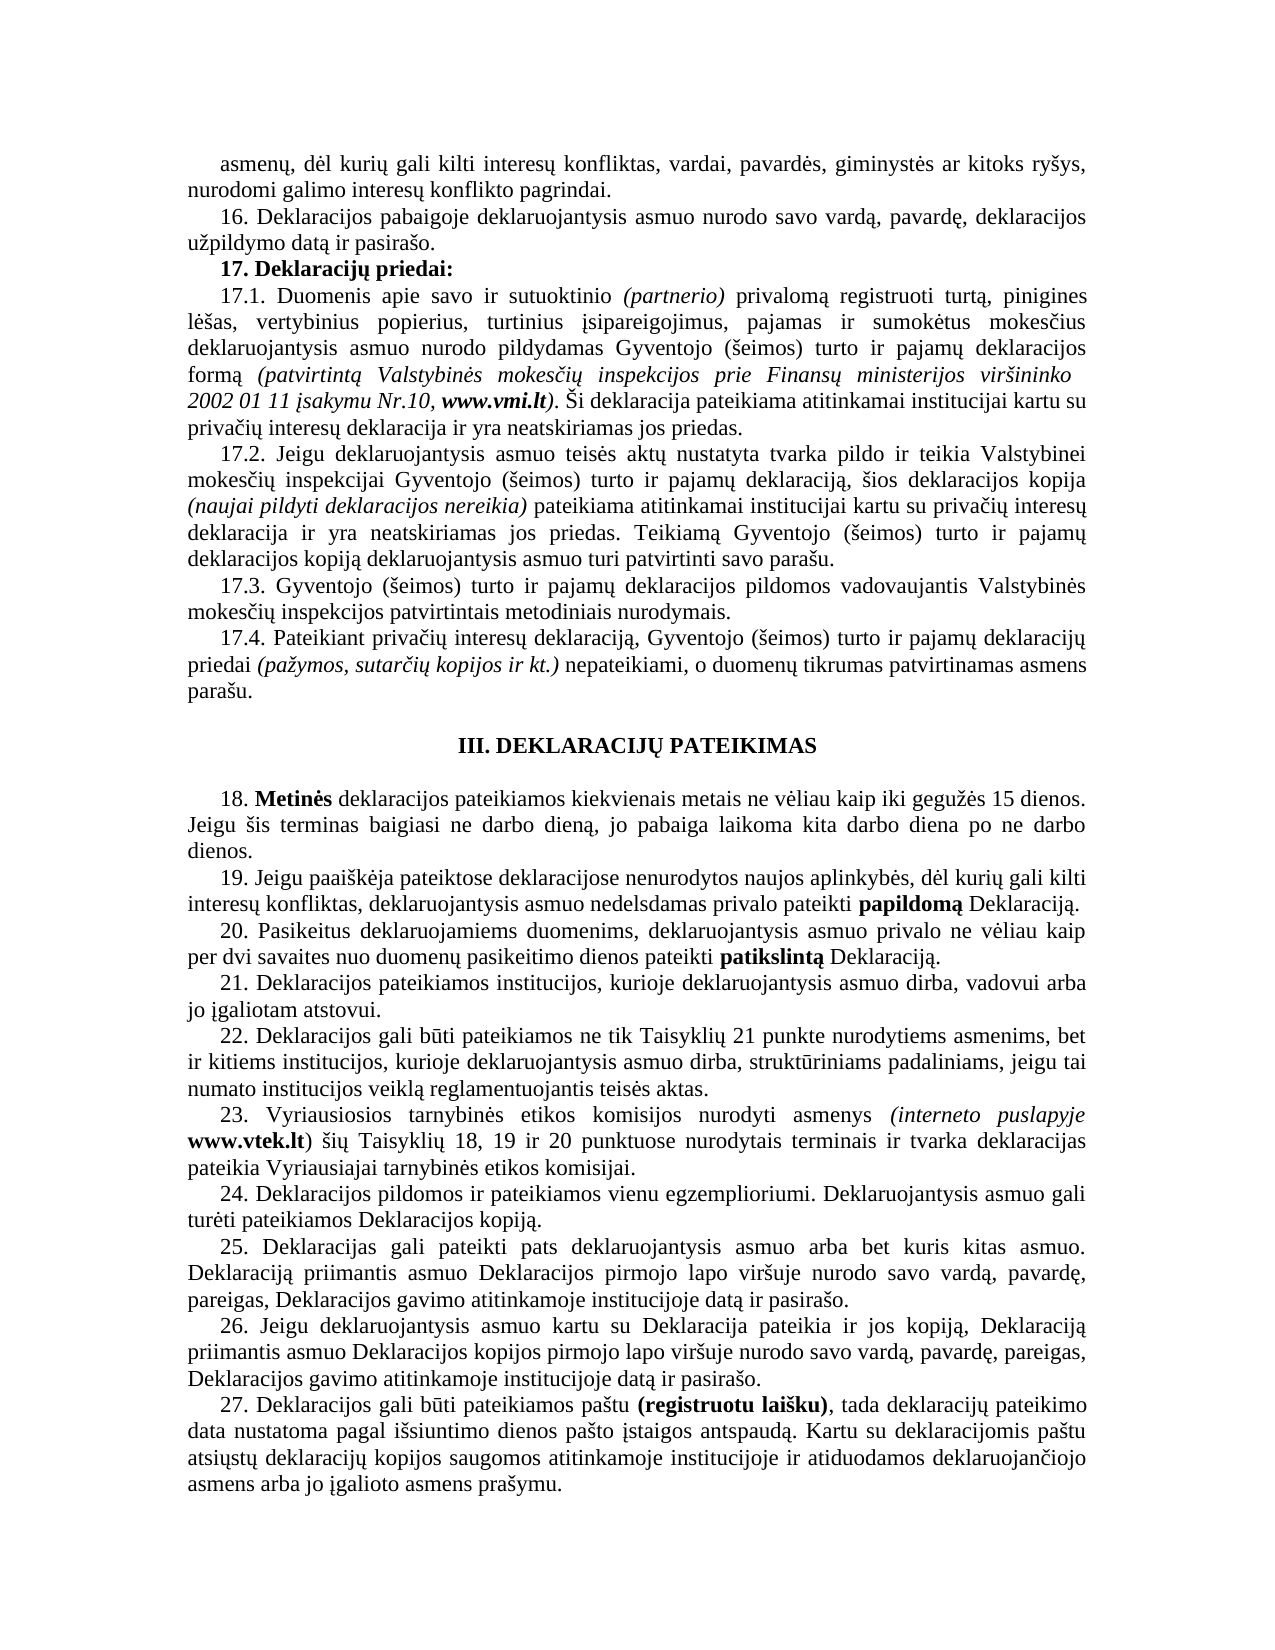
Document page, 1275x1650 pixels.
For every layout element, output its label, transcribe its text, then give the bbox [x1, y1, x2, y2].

text 17.3. Gyventojo (šeimos) turto ir pajamų deklaracijos pildomos vadovaujantis Valstybinės mokesčių inspekcijos patvirtintais metodiniais nurodymais. [187, 572, 1087, 624]
text asmenų, dėl kurių gali kilti interesų konfliktas, vardai, pavardės, giminystės ar kitoks ryšys, nurodomi galimo interesų konflikto pagrindai. [187, 150, 1087, 203]
text 17.1. Duomenis apie savo ir sutuoktinio (partnerio) privalomą registruoti turtą, pinigines lėšas, vertybinius popierius, turtinius įsipareigojimus, pajamas ir sumokėtus mokesčius deklaruojantysis asmuo nurodo pildydamas Gyventojo (šeimos) turto ir pajamų deklaracijos formą (patvirtintą Valstybinės mokesčių inspekcijos prie Finansų ministerijos viršininko 2002 01 11 įsakymu Nr.10, www.vmi.lt). Ši deklaracija pateikiama atitinkamai institucijai kartu su privačių interesų deklaracija ir yra neatskiriamas jos priedas. [187, 282, 1087, 440]
text 21. Deklaracijos pateikiamos institucijos, kurioje deklaruojantysis asmuo dirba, vadovui arba jo įgaliotam atstovui. [187, 969, 1087, 1022]
text 17.4. Pateikiant privačių interesų deklaraciją, Gyventojo (šeimos) turto ir pajamų deklaracijų priedai (pažymos, sutarčių kopijos ir kt.) nepateikiami, o duomenų tikrumas patvirtinamas asmens parašu. [187, 624, 1087, 703]
text III. DEKLARACIJŲ PATEIKIMAS [187, 732, 1087, 758]
text 17.2. Jeigu deklaruojantysis asmuo teisės aktų nustatyta tvarka pildo ir teikia Valstybinei mokesčių inspekcijai Gyventojo (šeimos) turto ir pajamų deklaraciją, šios deklaracijos kopija (naujai pildyti deklaracijos nereikia) pateikiama atitinkamai institucijai kartu su privačių interesų deklaracija ir yra neatskiriamas jos priedas. Teikiamą Gyventojo (šeimos) turto ir pajamų deklaracijos kopiją deklaruojantysis asmuo turi patvirtinti savo parašu. [187, 440, 1087, 572]
text 20. Pasikeitus deklaruojamiems duomenims, deklaruojantysis asmuo privalo ne vėliau kaip per dvi savaites nuo duomenų pasikeitimo dienos pateikti patikslintą Deklaraciją. [187, 917, 1087, 969]
text 26. Jeigu deklaruojantysis asmuo kartu su Deklaracija pateikia ir jos kopiją, Deklaraciją priimantis asmuo Deklaracijos kopijos pirmojo lapo viršuje nurodo savo vardą, pavardę, pareigas, Deklaracijos gavimo atitinkamoje institucijoje datą ir pasirašo. [187, 1312, 1087, 1391]
text 23. Vyriausiosios tarnybinės etikos komisijos nurodyti asmenys (interneto puslapyje www.vtek.lt) šių Taisyklių 18, 19 ir 20 punktuose nurodytais terminais ir tvarka deklaracijas pateikia Vyriausiajai tarnybinės etikos komisijai. [187, 1101, 1087, 1180]
text 19. Jeigu paaiškėja pateiktose deklaracijose nenurodytos naujos aplinkybės, dėl kurių gali kilti interesų konfliktas, deklaruojantysis asmuo nedelsdamas privalo pateikti papildomą Deklaraciją. [187, 864, 1087, 917]
text 27. Deklaracijos gali būti pateikiamos paštu (registruotu laišku), tada deklaracijų pateikimo data nustatoma pagal išsiuntimo dienos pašto įstaigos antspaudą. Kartu su deklaracijomis paštu atsiųstų deklaracijų kopijos saugomos atitinkamoje institucijoje ir atiduodamos deklaruojančiojo asmens arba jo įgalioto asmens prašymu. [187, 1391, 1087, 1496]
text 16. Deklaracijos pabaigoje deklaruojantysis asmuo nurodo savo vardą, pavardę, deklaracijos užpildymo datą ir pasirašo. [187, 203, 1087, 255]
text 24. Deklaracijos pildomos ir pateikiamos vienu egzemplioriumi. Deklaruojantysis asmuo gali turėti pateikiamos Deklaracijos kopiją. [187, 1180, 1087, 1233]
text 22. Deklaracijos gali būti pateikiamos ne tik Taisyklių 21 punkte nurodytiems asmenims, bet ir kitiems institucijos, kurioje deklaruojantysis asmuo dirba, struktūriniams padaliniams, jeigu tai numato institucijos veiklą reglamentuojantis teisės aktas. [187, 1022, 1087, 1101]
text 17. Deklaracijų priedai: [187, 255, 1087, 282]
text 18. Metinės deklaracijos pateikiamos kiekvienais metais ne vėliau kaip iki gegužės 15 dienos. Jeigu šis terminas baigiasi ne darbo dieną, jo pabaiga laikoma kita darbo diena po ne darbo dienos. [187, 785, 1087, 864]
text 25. Deklaracijas gali pateikti pats deklaruojantysis asmuo arba bet kuris kitas asmuo. Deklaraciją priimantis asmuo Deklaracijos pirmojo lapo viršuje nurodo savo vardą, pavardę, pareigas, Deklaracijos gavimo atitinkamoje institucijoje datą ir pasirašo. [187, 1233, 1087, 1312]
